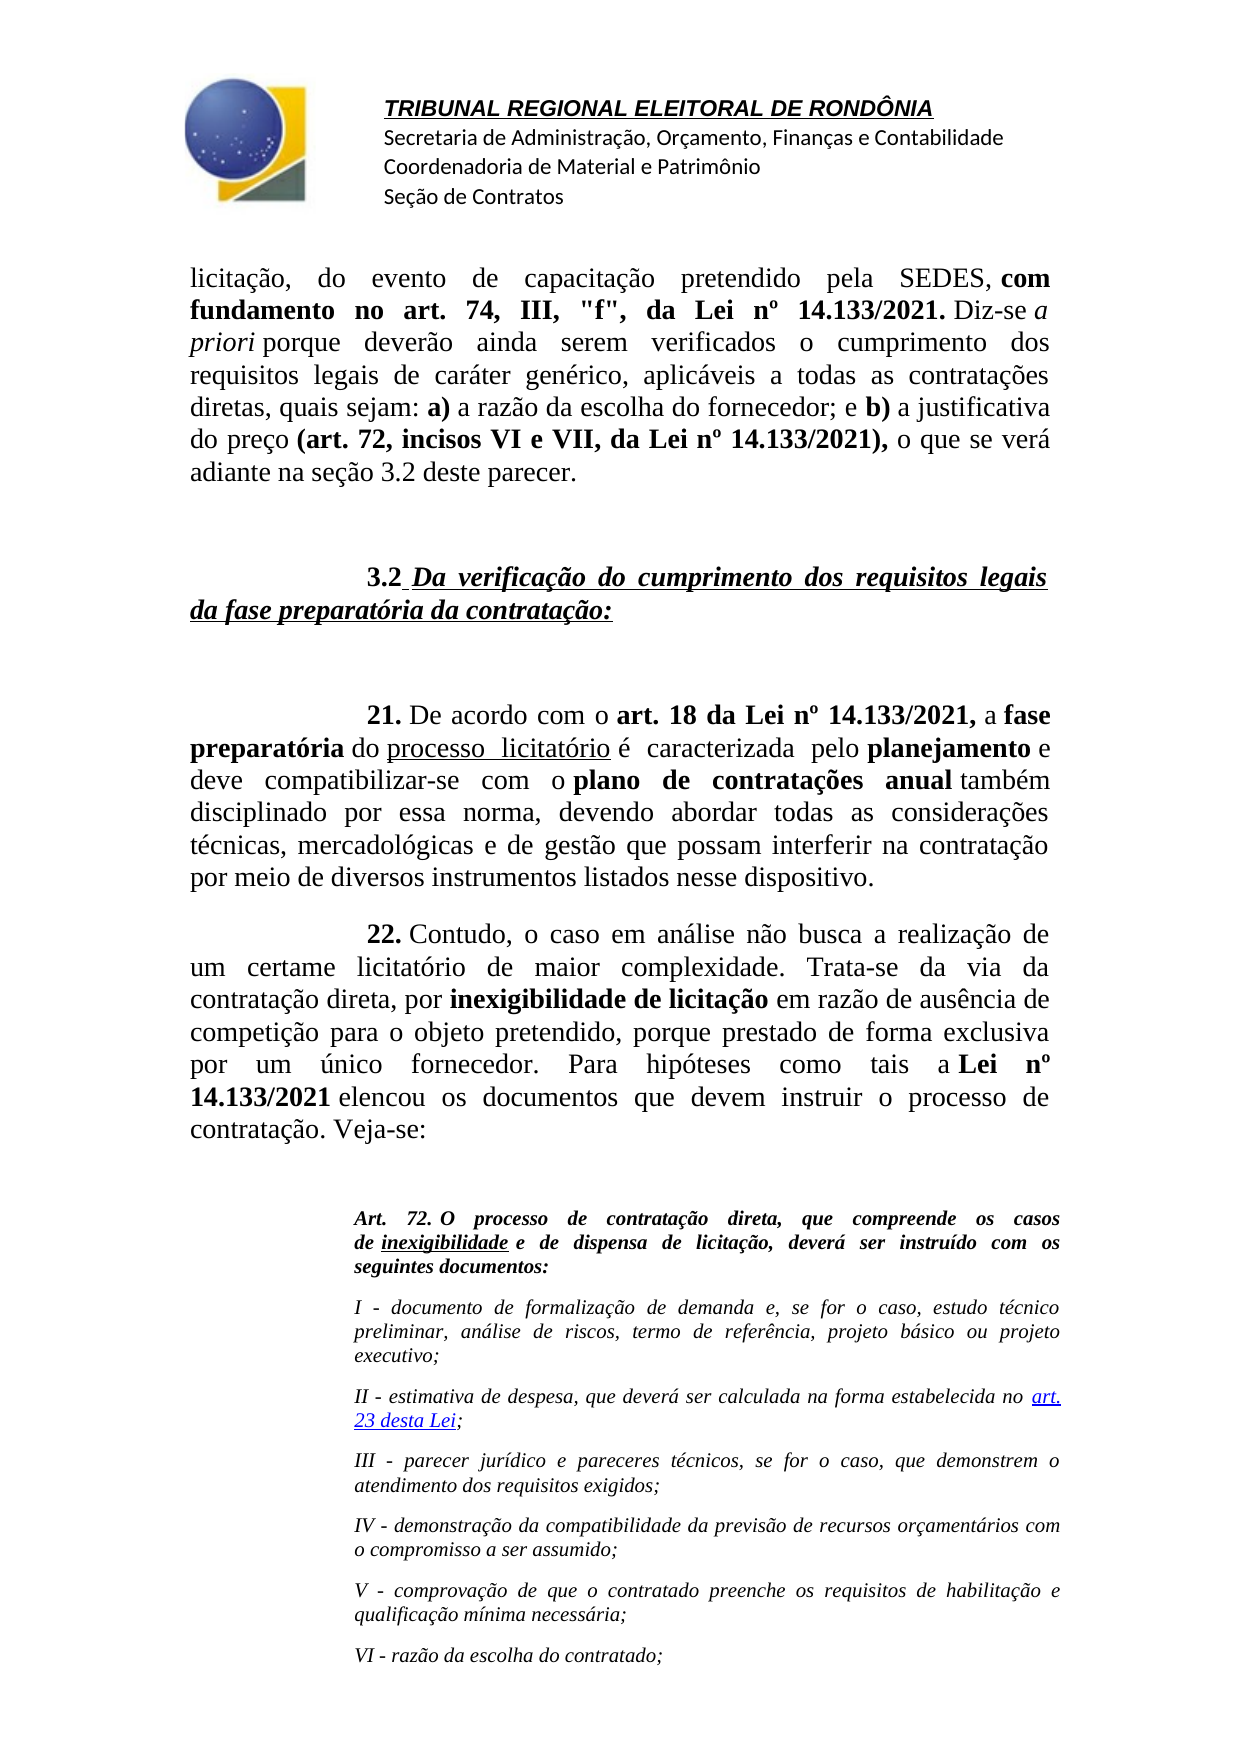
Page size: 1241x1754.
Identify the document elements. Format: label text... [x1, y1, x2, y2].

text II - estimativa de despesa, que deverá ser calculada na forma estabelecida no art. 23 desta Lei; [354, 1384, 1063, 1432]
text VI - razão da escolha do contratado; [354, 1643, 1063, 1667]
text licitação, do evento de capacitação pretendido pela SEDES, com fundamento no art. 74, III, "f", da Lei nº 14.133/2021. Diz-se a priori porque deverão ainda serem verificados o cumprimento dos requisitos legais de caráter genérico, aplicáveis a todas as contratações diretas, quais sejam: a) a razão da escolha do fornecedor; e b) a justificativa do preço (art. 72, incisos VI e VII, da Lei nº 14.133/2021), o que se verá adiante na seção 3.2 deste parecer. [190, 261, 1051, 487]
text 22. Contudo, o caso em análise não busca a realização de um certame licitatório de maior complexidade. Trata-se da via da contratação direta, por inexigibilidade de licitação em razão de ausência de competição para o objeto pretendido, porque prestado de forma exclusiva por um único fornecedor. Para hipóteses como tais a Lei nº 14.133/2021 elencou os documentos que devem instruir o processo de contratação. Veja-se: [190, 918, 1051, 1144]
text 21. De acordo com o art. 18 da Lei nº 14.133/2021, a fase preparatória do processo licitatório é caracterizada pelo planejamento e deve compatibilizar-se com o plano de contratações anual também disciplinado por essa norma, devendo abordar todas as considerações técnicas, mercadológicas e de gestão que possam interferir na contratação por meio de diversos instrumentos listados nesse dispositivo. [190, 698, 1051, 893]
text V - comprovação de que o contratado preenche os requisitos de habilitação e qualificação mínima necessária; [354, 1578, 1063, 1626]
text I - documento de formalização de demanda e, se for o caso, estudo técnico preliminar, análise de riscos, termo de referência, projeto básico ou projeto executivo; [354, 1295, 1063, 1367]
text III - parecer jurídico e pareceres técnicos, se for o caso, que demonstrem o atendimento dos requisitos exigidos; [354, 1448, 1063, 1497]
text Art. 72. O processo de contratação direta, que compreende os casos de inexigibilidade e de dispensa de licitação, deverá ser instruído com os seguintes documentos: [354, 1206, 1063, 1278]
text 3.2 Da verificação do cumprimento dos requisitos legais da fase preparatória da contratação: [190, 560, 1051, 625]
text IV - demonstração da compatibilidade da previsão de recursos orçamentários com o compromisso a ser assumido; [354, 1513, 1063, 1561]
